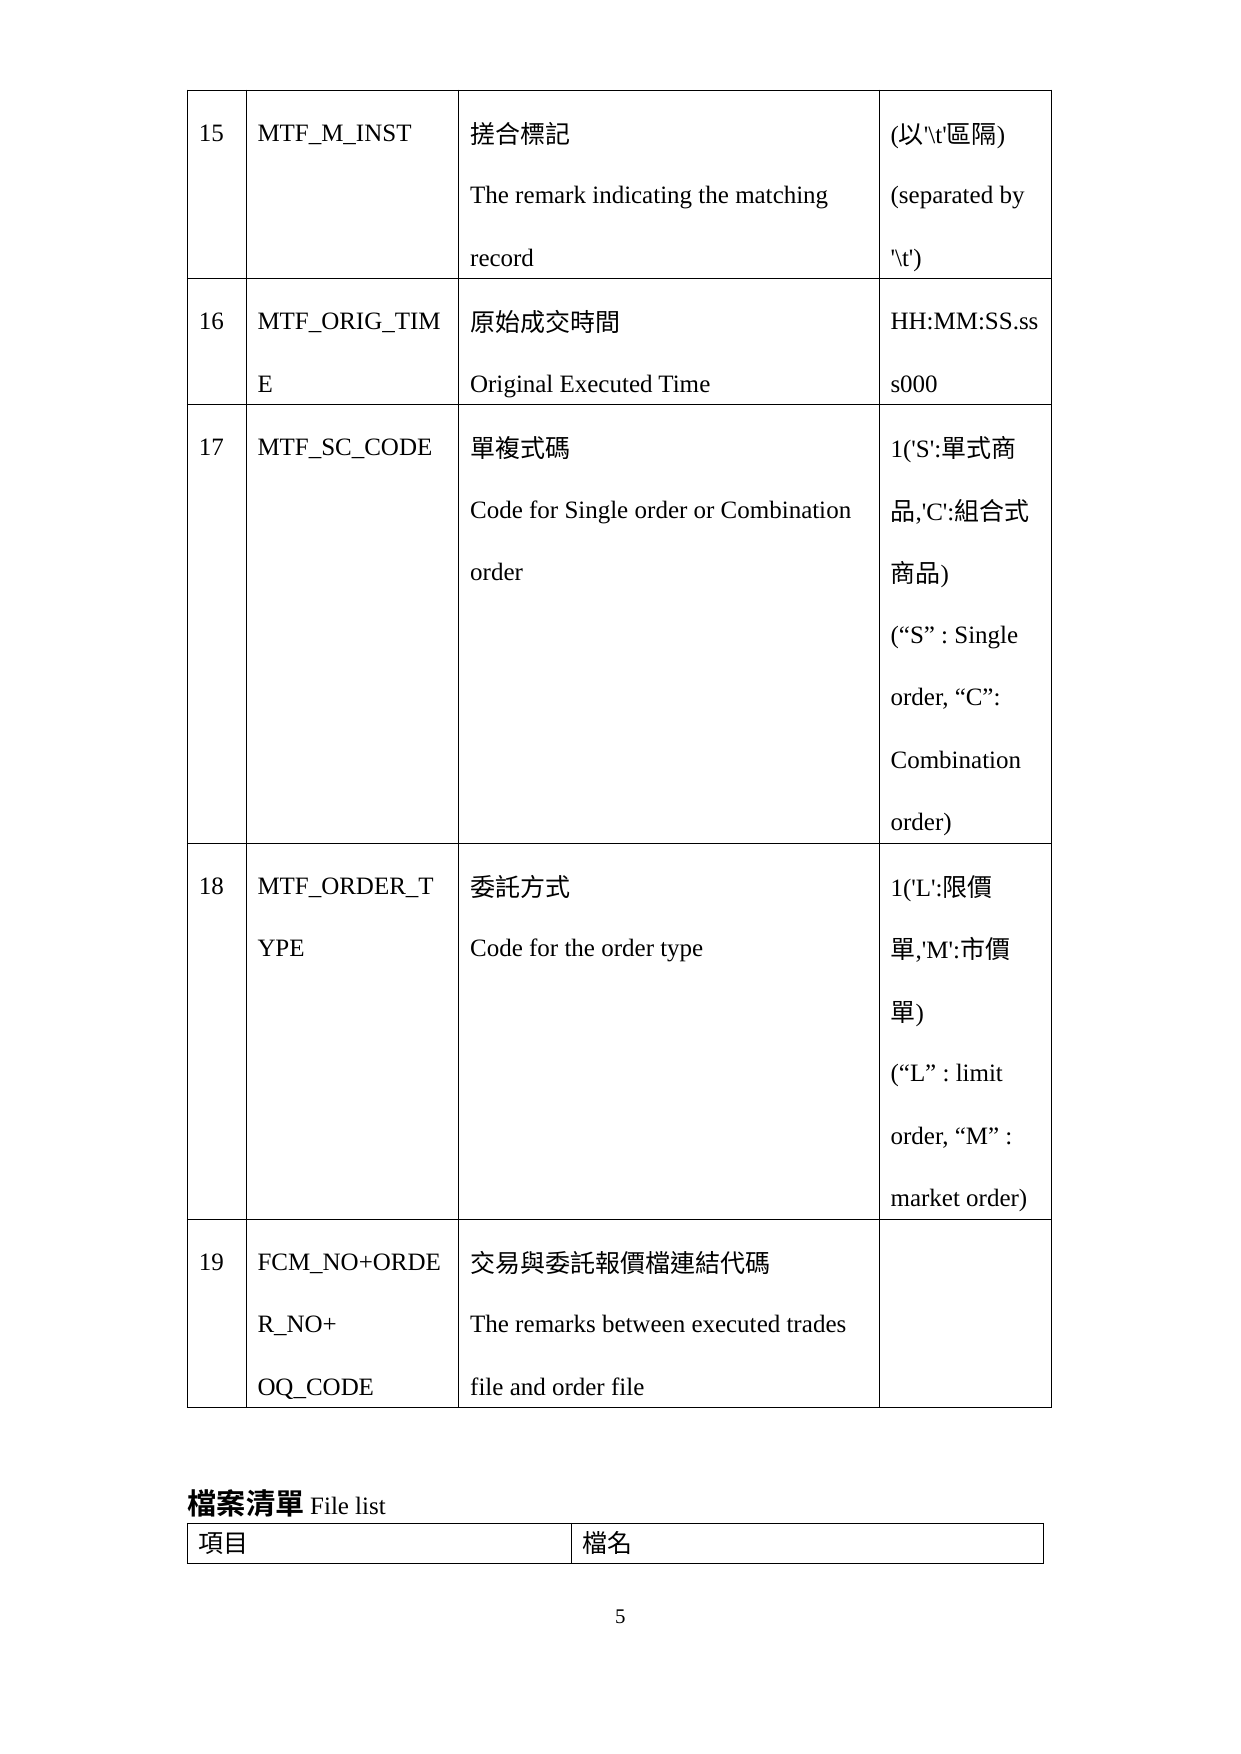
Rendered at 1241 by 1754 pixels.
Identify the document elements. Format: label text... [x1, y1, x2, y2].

table_cell MTF_ORIG_TIME [247, 279, 458, 404]
table_cell MTF_SC_CODE [247, 405, 458, 843]
table_cell 1('S':單式商品,'C':組合式商品) (“S” : Single order, “C”: Combination order) [880, 405, 1051, 843]
table_cell 15 [188, 91, 246, 278]
table_cell 19 [188, 1220, 246, 1407]
table_header 檔名 [572, 1524, 1043, 1563]
table_cell HH:MM:SS.sss000 [880, 279, 1051, 404]
table_cell 原始成交時間 Original Executed Time [459, 279, 879, 404]
table_cell [880, 1220, 1051, 1407]
table_cell 17 [188, 405, 246, 843]
table_cell MTF_M_INST [247, 91, 458, 278]
table_cell FCM_NO+ORDER_NO+ OQ_CODE [247, 1220, 458, 1407]
table_header 項目 [188, 1524, 571, 1563]
table_cell 委託方式 Code for the order type [459, 844, 879, 1219]
table_cell (以'\t'區隔) (separated by '\t') [880, 91, 1051, 278]
table_cell 1('L':限價單,'M':市價單) (“L” : limit order, “M” : market order) [880, 844, 1051, 1219]
table_cell 交易與委託報價檔連結代碼 The remarks between executed trades file and order file [459, 1220, 879, 1407]
table_cell 單複式碼 Code for Single order or Combination order [459, 405, 879, 843]
table_cell MTF_ORDER_TYPE [247, 844, 458, 1219]
text 檔案清單File list [187, 1471, 1144, 1523]
table_cell 16 [188, 279, 246, 404]
table_cell 18 [188, 844, 246, 1219]
table_cell 搓合標記 The remark indicating the matching record [459, 91, 879, 278]
